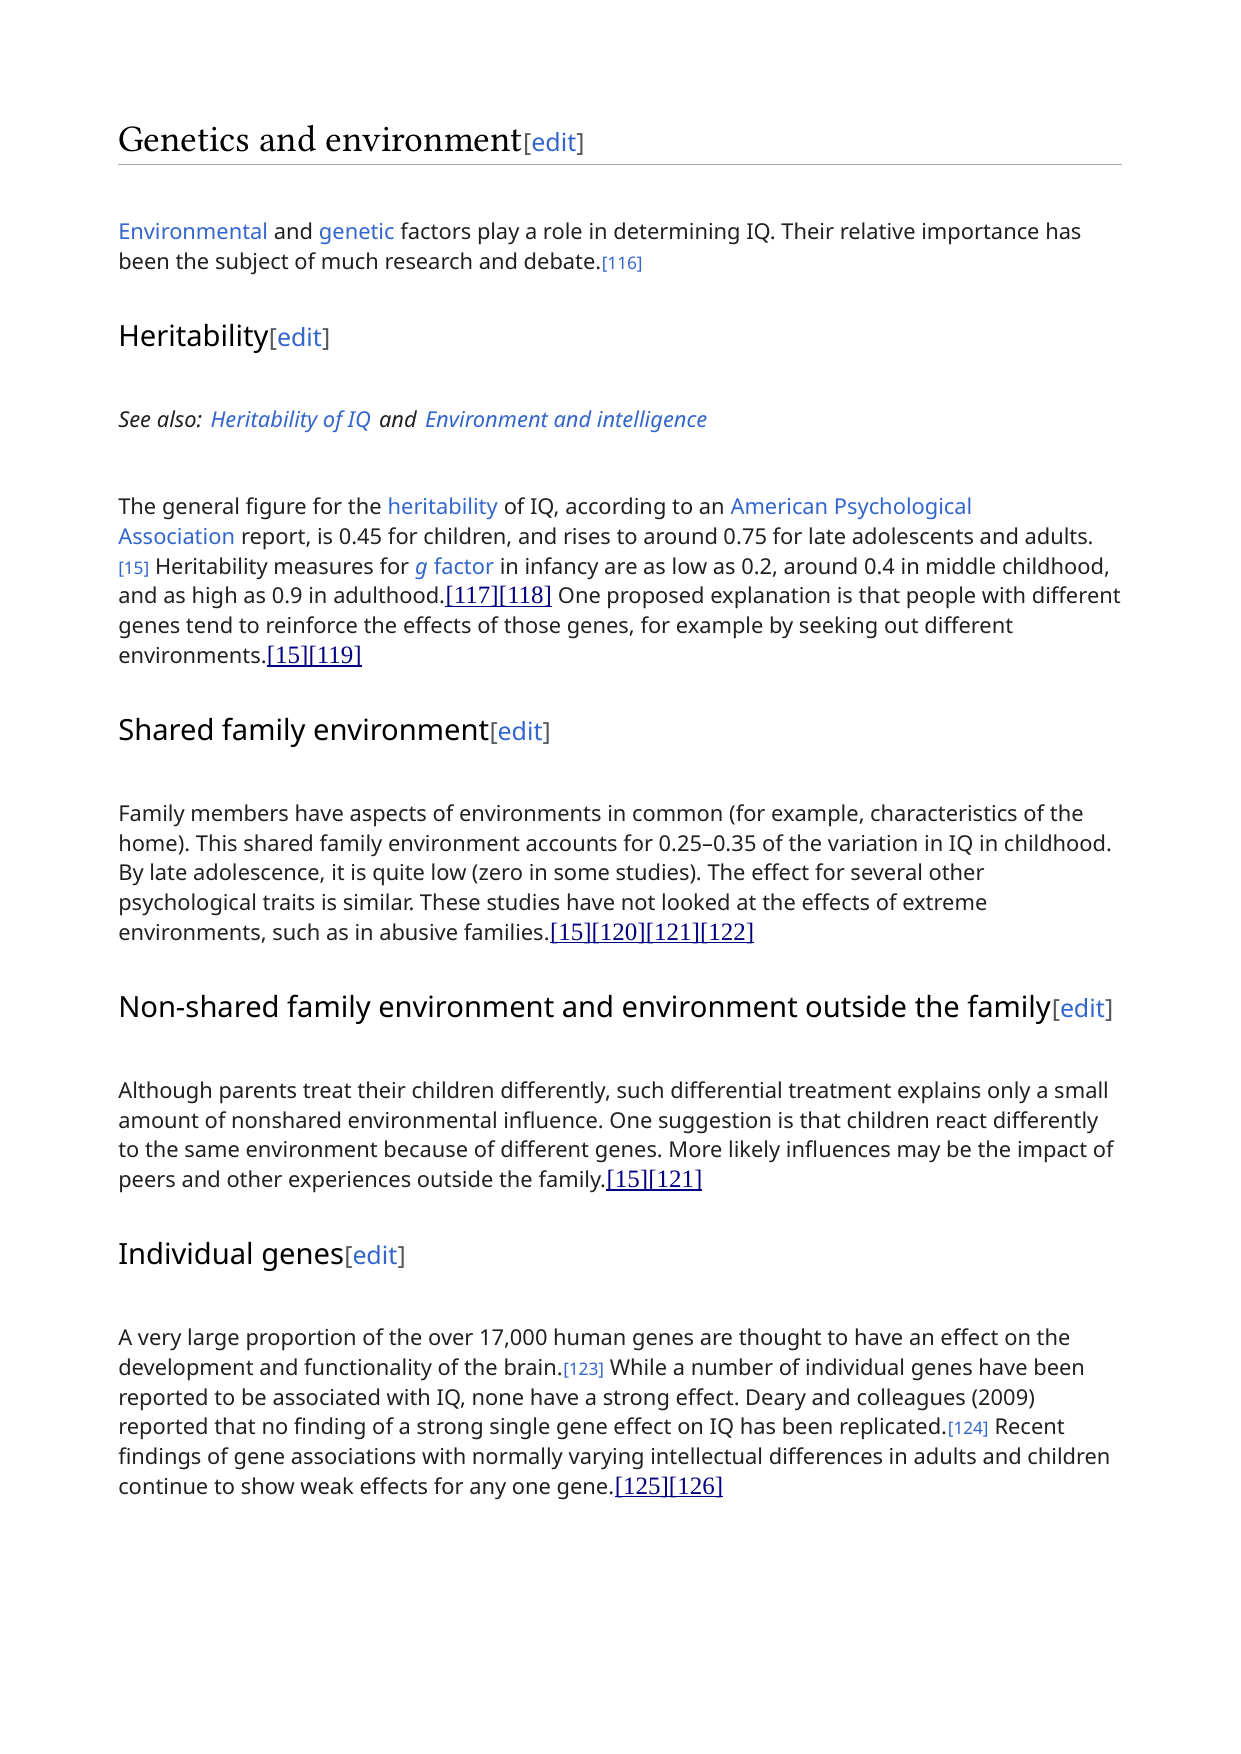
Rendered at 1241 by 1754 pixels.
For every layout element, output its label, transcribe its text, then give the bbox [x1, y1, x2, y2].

subtitle Genetics and environment[edit] [118, 118, 1122, 164]
subtitle Individual genes[edit] [118, 1233, 1122, 1273]
subtitle Shared family environment[edit] [118, 709, 1122, 749]
text A very large proportion of the over 17,000 human genes are thought to have an effect on the development and functionality of the brain.[123] While a number of individual genes have been reported to be associated with IQ, none have a strong effect. Deary and colleagues (2009) reported that no finding of a strong single gene effect on IQ has been replicated.[124] Recent findings of gene associations with normally varying intellectual differences in adults and children continue to show weak effects for any one gene.[125][126] [118, 1322, 1122, 1501]
text The general figure for the heritability of IQ, according to an American Psychological Association report, is 0.45 for children, and rises to around 0.75 for late adolescents and adults.[15] Heritability measures for g factor in infancy are as low as 0.2, around 0.4 in middle childhood, and as high as 0.9 in adulthood.[117][118] One proposed explanation is that people with different genes tend to reinforce the effects of those genes, for example by seeking out different environments.[15][119] [118, 491, 1122, 670]
text Family members have aspects of environments in common (for example, characteristics of the home). This shared family environment accounts for 0.25–0.35 of the variation in IQ in childhood. By late adolescence, it is quite low (zero in some studies). The effect for several other psychological traits is similar. These studies have not looked at the effects of extreme environments, such as in abusive families.[15][120][121][122] [118, 798, 1122, 947]
subtitle Non-shared family environment and environment outside the family[edit] [118, 986, 1122, 1026]
text Environmental and genetic factors play a role in determining IQ. Their relative importance has been the subject of much research and debate.[116] [118, 216, 1122, 276]
subtitle Heritability[edit] [118, 315, 1122, 355]
text Although parents treat their children differently, such differential treatment explains only a small amount of nonshared environmental influence. One suggestion is that children react differently to the same environment because of different genes. More likely influences may be the impact of peers and other experiences outside the family.[15][121] [118, 1075, 1122, 1194]
text See also: Heritability of IQ and Environment and intelligence [118, 404, 1122, 434]
